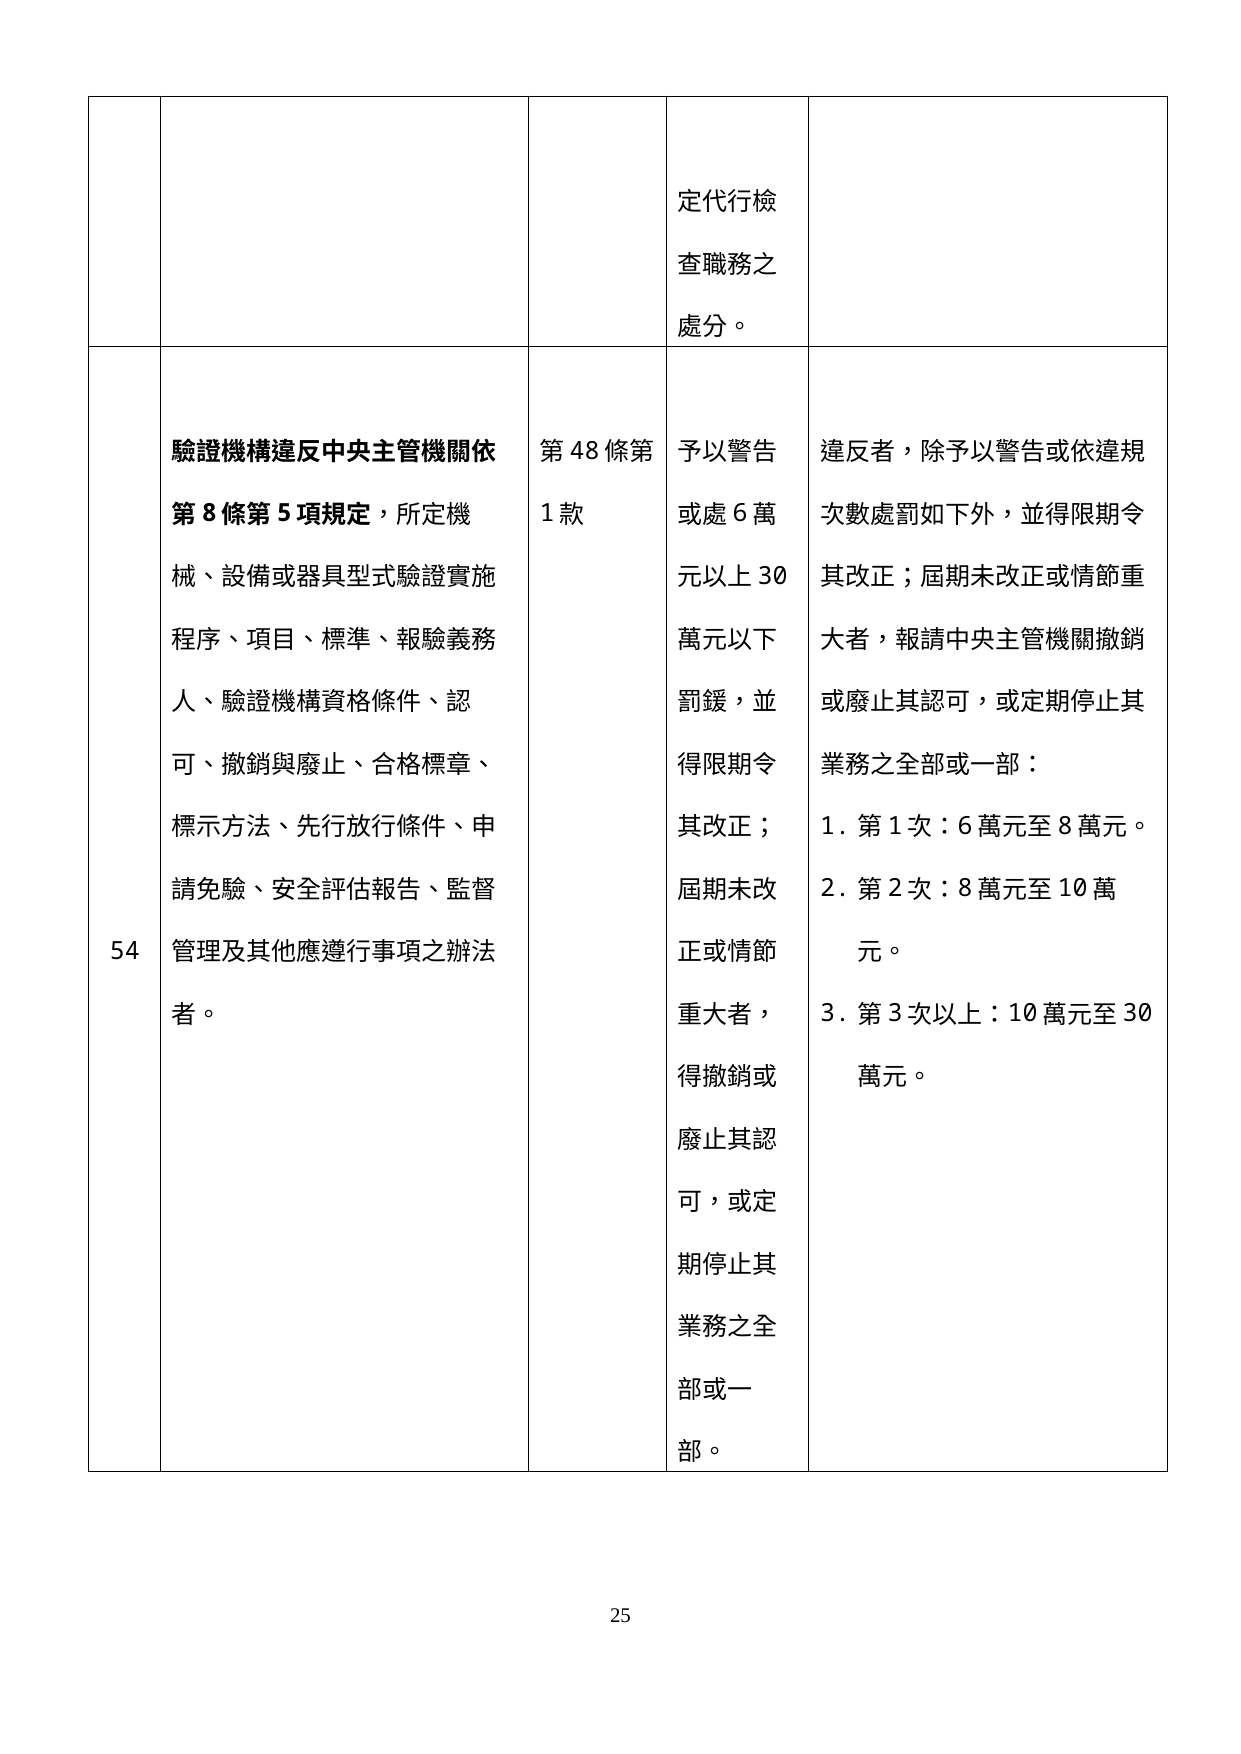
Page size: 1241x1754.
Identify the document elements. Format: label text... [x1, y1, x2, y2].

table_cell [529, 97, 666, 346]
table_cell 第48條第1款 [529, 347, 666, 1471]
table_cell [161, 97, 528, 346]
table_cell [809, 97, 1167, 346]
table_cell 54 [89, 347, 160, 1471]
table_cell 定代行檢查職務之處分。 [667, 97, 808, 346]
table_cell [89, 97, 160, 346]
table_cell 驗證機構違反中央主管機關依第8條第5項規定，所定機械、設備或器具型式驗證實施程序、項目、標準、報驗義務人、驗證機構資格條件、認可、撤銷與廢止、合格標章、標示方法、先行放行條件、申請免驗、安全評估報告、監督管理及其他應遵行事項之辦法者。 [161, 347, 528, 1471]
table_cell 予以警告或處6萬元以上30萬元以下罰鍰，並得限期令其改正；屆期未改正或情節重大者，得撤銷或廢止其認可，或定期停止其業務之全部或一部。 [667, 347, 808, 1471]
table_cell 違反者，除予以警告或依違規次數處罰如下外，並得限期令其改正；屆期未改正或情節重大者，報請中央主管機關撤銷或廢止其認可，或定期停止其業務之全部或一部： 第1次：6萬元至8萬元。 第2次：8萬元至10萬元。 第3次以上：10萬元至30萬元。 [809, 347, 1167, 1471]
